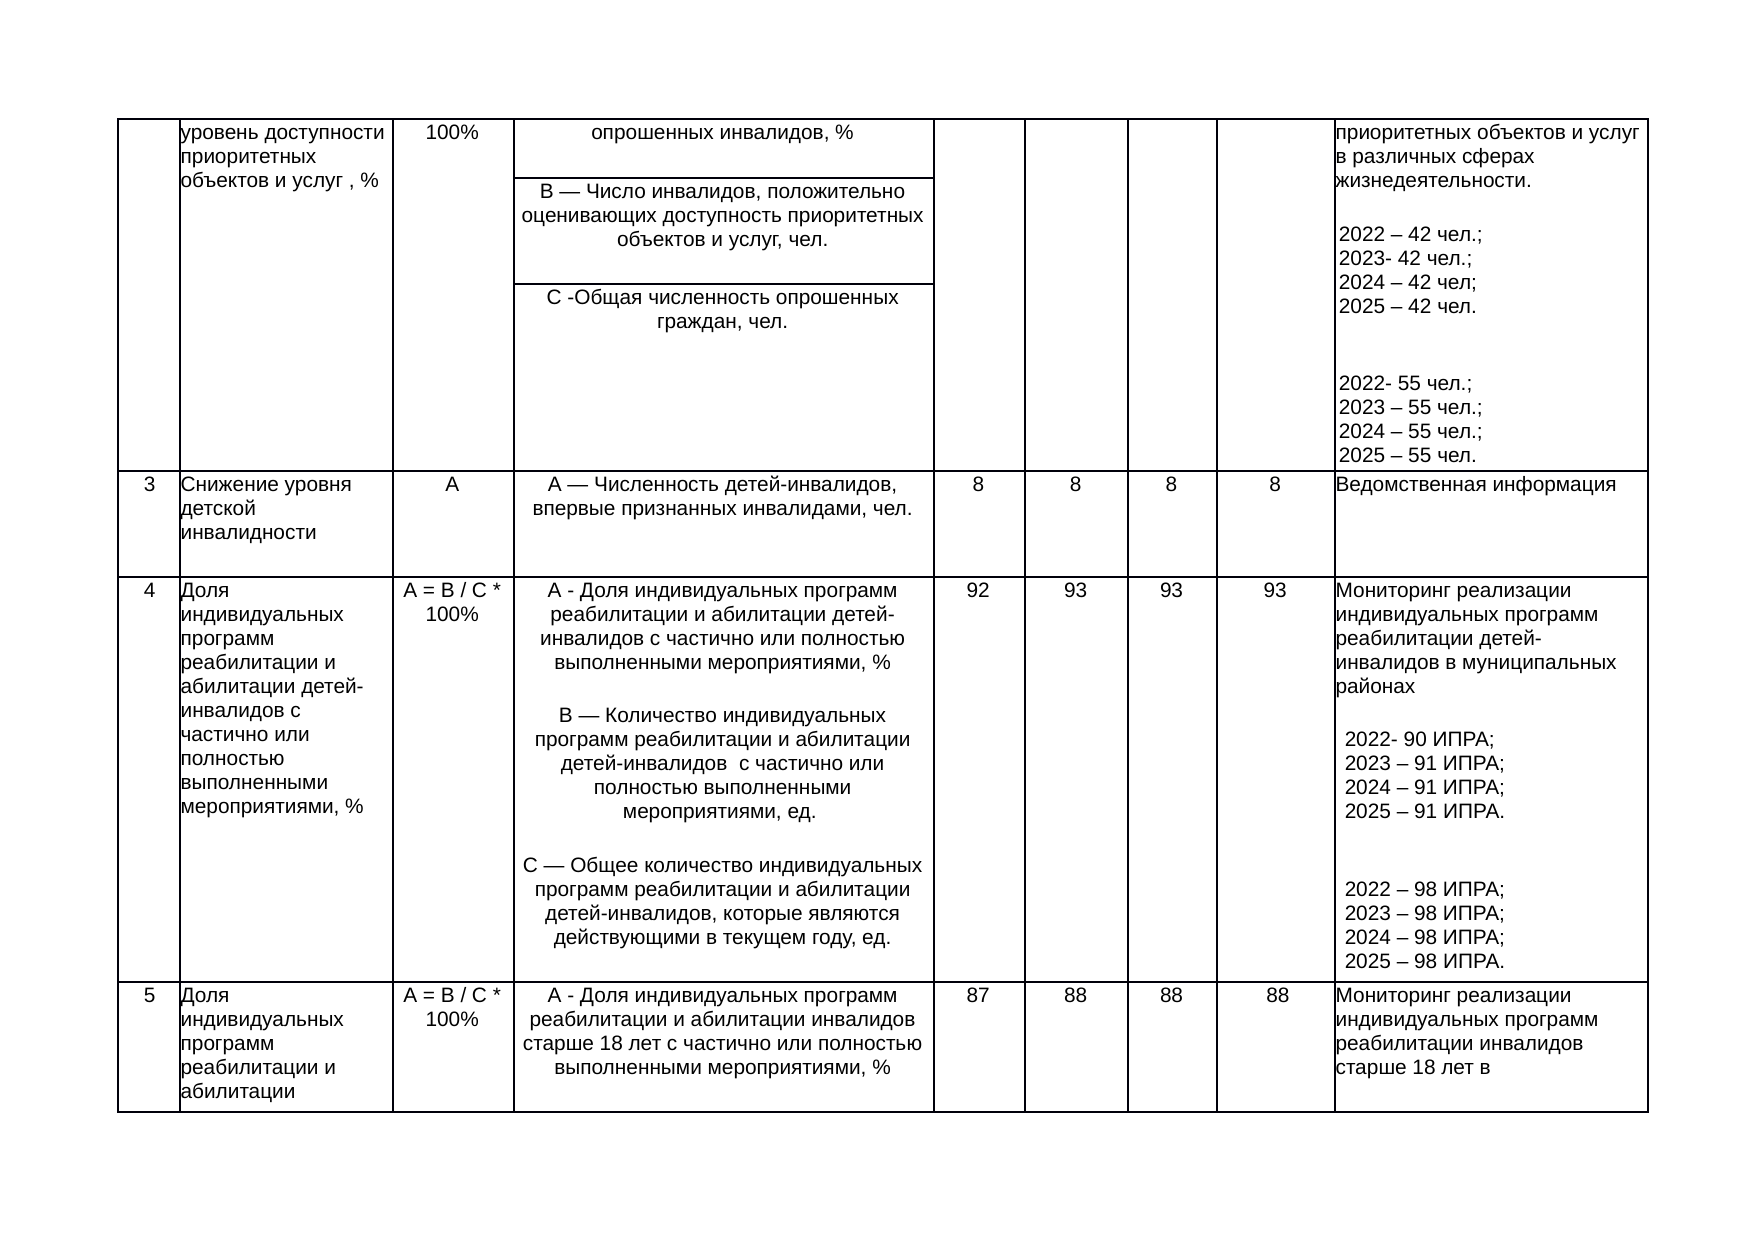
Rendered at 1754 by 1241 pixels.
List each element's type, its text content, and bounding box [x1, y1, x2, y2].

table_cell 100% [394, 120, 513, 469]
table_cell [1026, 120, 1127, 469]
table_cell А - Доля индивидуальных программ реабилитации и абилитации инвалидов старше 18 лет с частично или полностью выполненными мероприятиями, % [515, 983, 933, 1111]
table_cell Доля индивидуальных программ реабилитации и абилитации [181, 983, 392, 1111]
table_cell 5 [119, 983, 179, 1111]
table_cell 93 [1218, 578, 1334, 981]
table_cell 88 [1218, 983, 1334, 1111]
table_cell 92 [935, 578, 1024, 981]
table_cell приоритетных объектов и услуг в различных сферах жизнедеятельности. 2022 – 42 чел.; 2023- 42 чел.; 2024 – 42 чел; 2025 – 42 чел. 2022- 55 чел.; 2023 – 55 чел.; 2024 – 55 чел.; 2025 – 55 чел. [1336, 120, 1647, 469]
table_cell 8 [1026, 472, 1127, 576]
table_cell А = В / С * 100% [394, 983, 513, 1111]
table_cell [935, 120, 1024, 469]
table_cell уровень доступности приоритетных объектов и услуг , % [181, 120, 392, 469]
table_cell В — Число инвалидов, положительно оценивающих доступность приоритетных объектов и услуг, чел. [515, 179, 933, 283]
table_cell С -Общая численность опрошенных граждан, чел. [515, 285, 933, 469]
table_cell 93 [1026, 578, 1127, 981]
table_cell 8 [1218, 472, 1334, 576]
table_cell Снижение уровня детской инвалидности [181, 472, 392, 576]
table_cell Мониторинг реализации индивидуальных программ реабилитации детей-инвалидов в муниципальных районах 2022- 90 ИПРА; 2023 – 91 ИПРА; 2024 – 91 ИПРА; 2025 – 91 ИПРА. 2022 – 98 ИПРА; 2023 – 98 ИПРА; 2024 – 98 ИПРА; 2025 – 98 ИПРА. [1336, 578, 1647, 981]
table_cell [1129, 120, 1216, 469]
table_cell [1218, 120, 1334, 469]
table_cell опрошенных инвалидов, % [515, 120, 933, 177]
table_cell Мониторинг реализации индивидуальных программ реабилитации инвалидов старше 18 лет в [1336, 983, 1647, 1111]
table_cell 8 [1129, 472, 1216, 576]
table_cell 88 [1129, 983, 1216, 1111]
table_cell 4 [119, 578, 179, 981]
table_cell 93 [1129, 578, 1216, 981]
table_cell 8 [935, 472, 1024, 576]
table_cell 3 [119, 472, 179, 576]
table_cell А - Доля индивидуальных программ реабилитации и абилитации детей-инвалидов с частично или полностью выполненными мероприятиями, % В — Количество индивидуальных программ реабилитации и абилитации детей-инвалидов с частично или полностью выполненными мероприятиями, ед. С — Общее количество индивидуальных программ реабилитации и абилитации детей-инвалидов, которые являются действующими в текущем году, ед. [515, 578, 933, 981]
table_cell 87 [935, 983, 1024, 1111]
table_cell Ведомственная информация [1336, 472, 1647, 576]
table_cell 88 [1026, 983, 1127, 1111]
table_cell А = В / С * 100% [394, 578, 513, 981]
table_cell Доля индивидуальных программ реабилитации и абилитации детей-инвалидов с частично или полностью выполненными мероприятиями, % [181, 578, 392, 981]
table_cell А — Численность детей-инвалидов, впервые признанных инвалидами, чел. [515, 472, 933, 576]
table_cell [119, 120, 179, 469]
table_cell А [394, 472, 513, 576]
